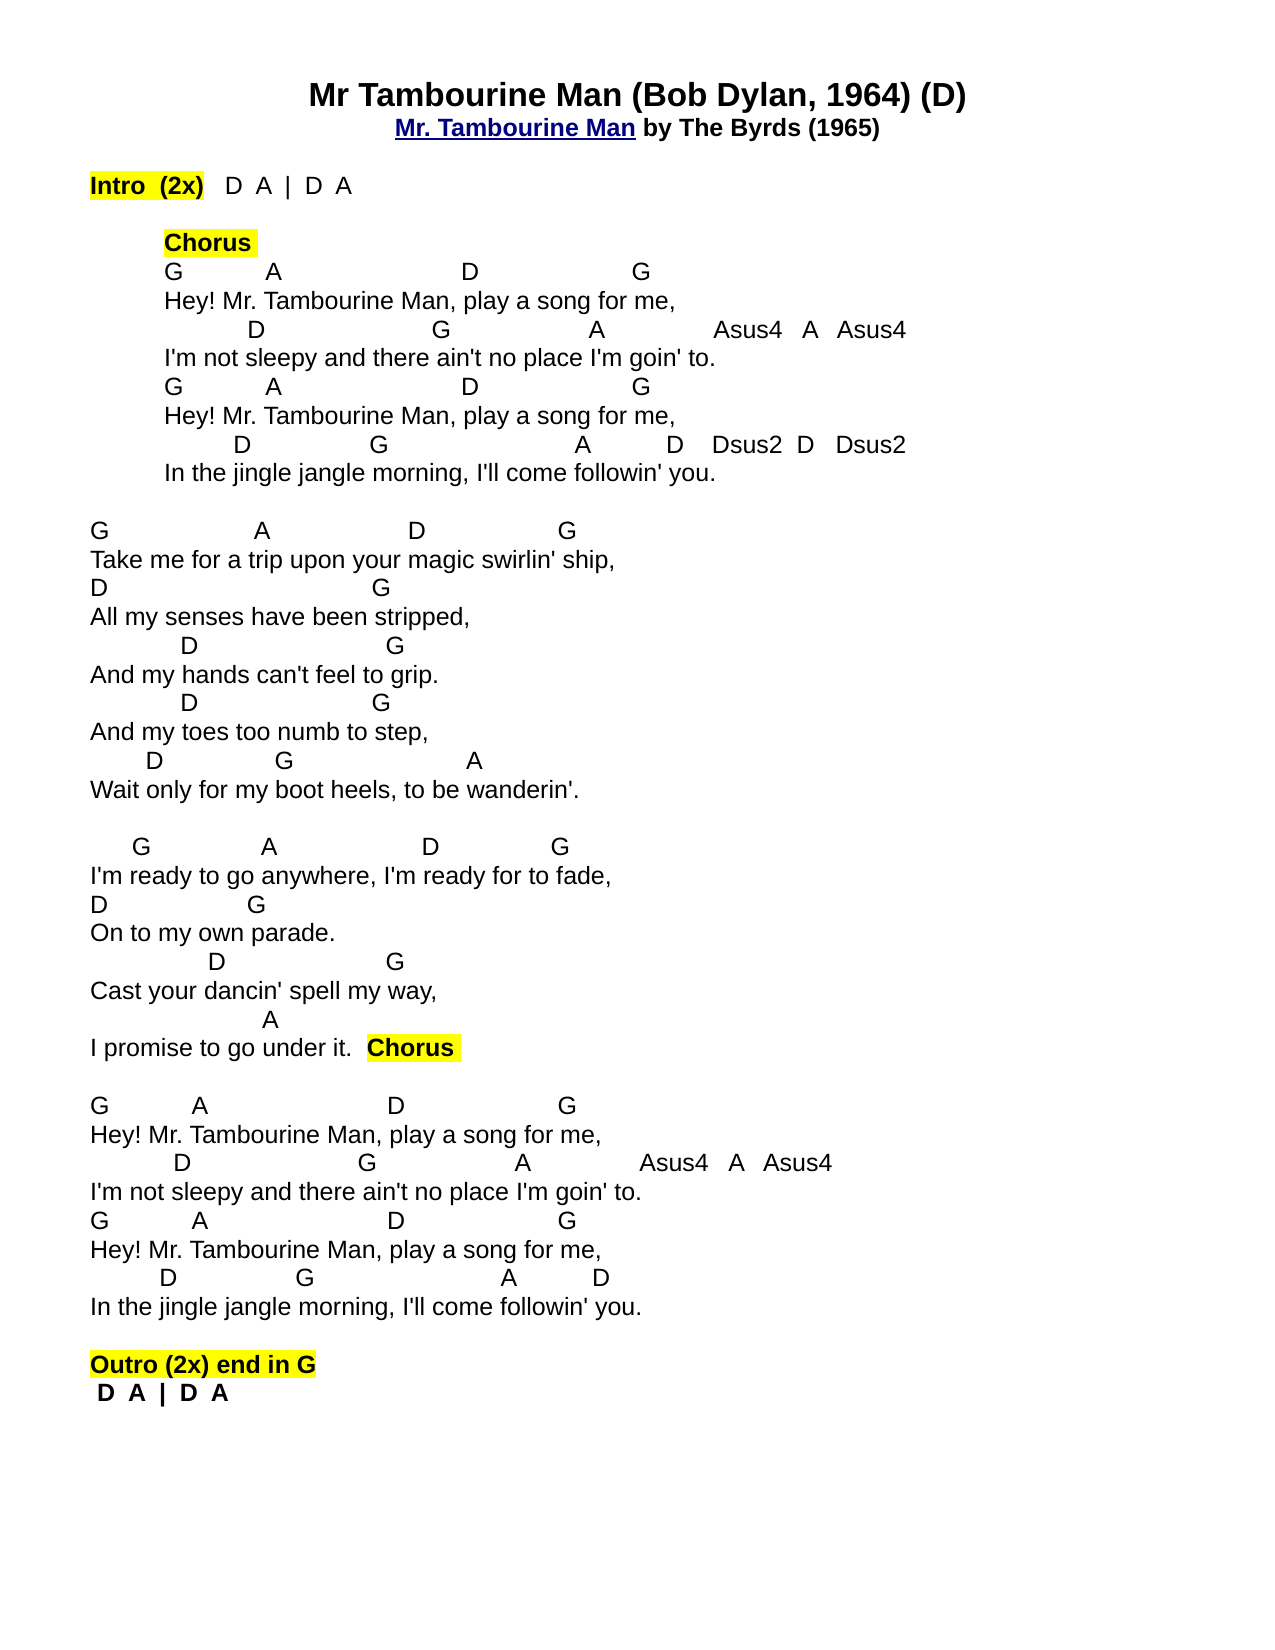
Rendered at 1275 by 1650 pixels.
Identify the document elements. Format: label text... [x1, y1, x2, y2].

text G A D G [90, 516, 1185, 545]
text In the jingle jangle morning, I'll come followin' you. [164, 458, 1185, 487]
text Hey! Mr. Tambourine Man, play a song for me, [90, 1235, 1185, 1263]
text D G [90, 947, 1185, 976]
text Take me for a trip upon your magic swirlin' ship, [90, 545, 1185, 573]
text A [90, 1005, 1185, 1033]
text And my toes too numb to step, [90, 717, 1185, 746]
text Mr Tambourine Man (Bob Dylan, 1964) (D) [90, 75, 1185, 113]
text G A D G [90, 1091, 1185, 1120]
text Wait only for my boot heels, to be wanderin'. [90, 775, 1185, 803]
text D G A Asus4 A Asus4 [164, 315, 1185, 343]
text Hey! Mr. Tambourine Man, play a song for me, [90, 1120, 1185, 1148]
text And my hands can't feel to grip. [90, 660, 1185, 688]
text D G [90, 688, 1185, 717]
text D G A D Dsus2 D Dsus2 [164, 430, 1185, 458]
text Mr. Tambourine Man by The Byrds (1965) [90, 113, 1185, 142]
text D G A [90, 746, 1185, 775]
text I'm ready to go anywhere, I'm ready for to fade, [90, 861, 1185, 890]
text I'm not sleepy and there ain't no place I'm goin' to. [90, 1177, 1185, 1206]
text G A D G [90, 1206, 1185, 1235]
text D G [90, 890, 1185, 918]
text D G [90, 573, 1185, 602]
text D A | D A [90, 1378, 1185, 1407]
text D G A D [90, 1263, 1185, 1292]
text D G A Asus4 A Asus4 [90, 1148, 1185, 1177]
text Hey! Mr. Tambourine Man, play a song for me, [164, 286, 1185, 315]
text Hey! Mr. Tambourine Man, play a song for me, [164, 401, 1185, 430]
text Intro (2x) D A | D A [90, 171, 1185, 200]
text G A D G [164, 257, 1185, 286]
text Outro (2x) end in G [90, 1350, 1185, 1378]
text In the jingle jangle morning, I'll come followin' you. [90, 1292, 1185, 1321]
text All my senses have been stripped, [90, 602, 1185, 631]
text Cast your dancin' spell my way, [90, 976, 1185, 1005]
text I'm not sleepy and there ain't no place I'm goin' to. [164, 343, 1185, 372]
text G A D G [164, 372, 1185, 401]
text D G [90, 631, 1185, 660]
text I promise to go under it. Chorus [90, 1033, 1185, 1062]
text G A D G [90, 832, 1185, 861]
text On to my own parade. [90, 918, 1185, 947]
text Chorus [164, 228, 1185, 257]
